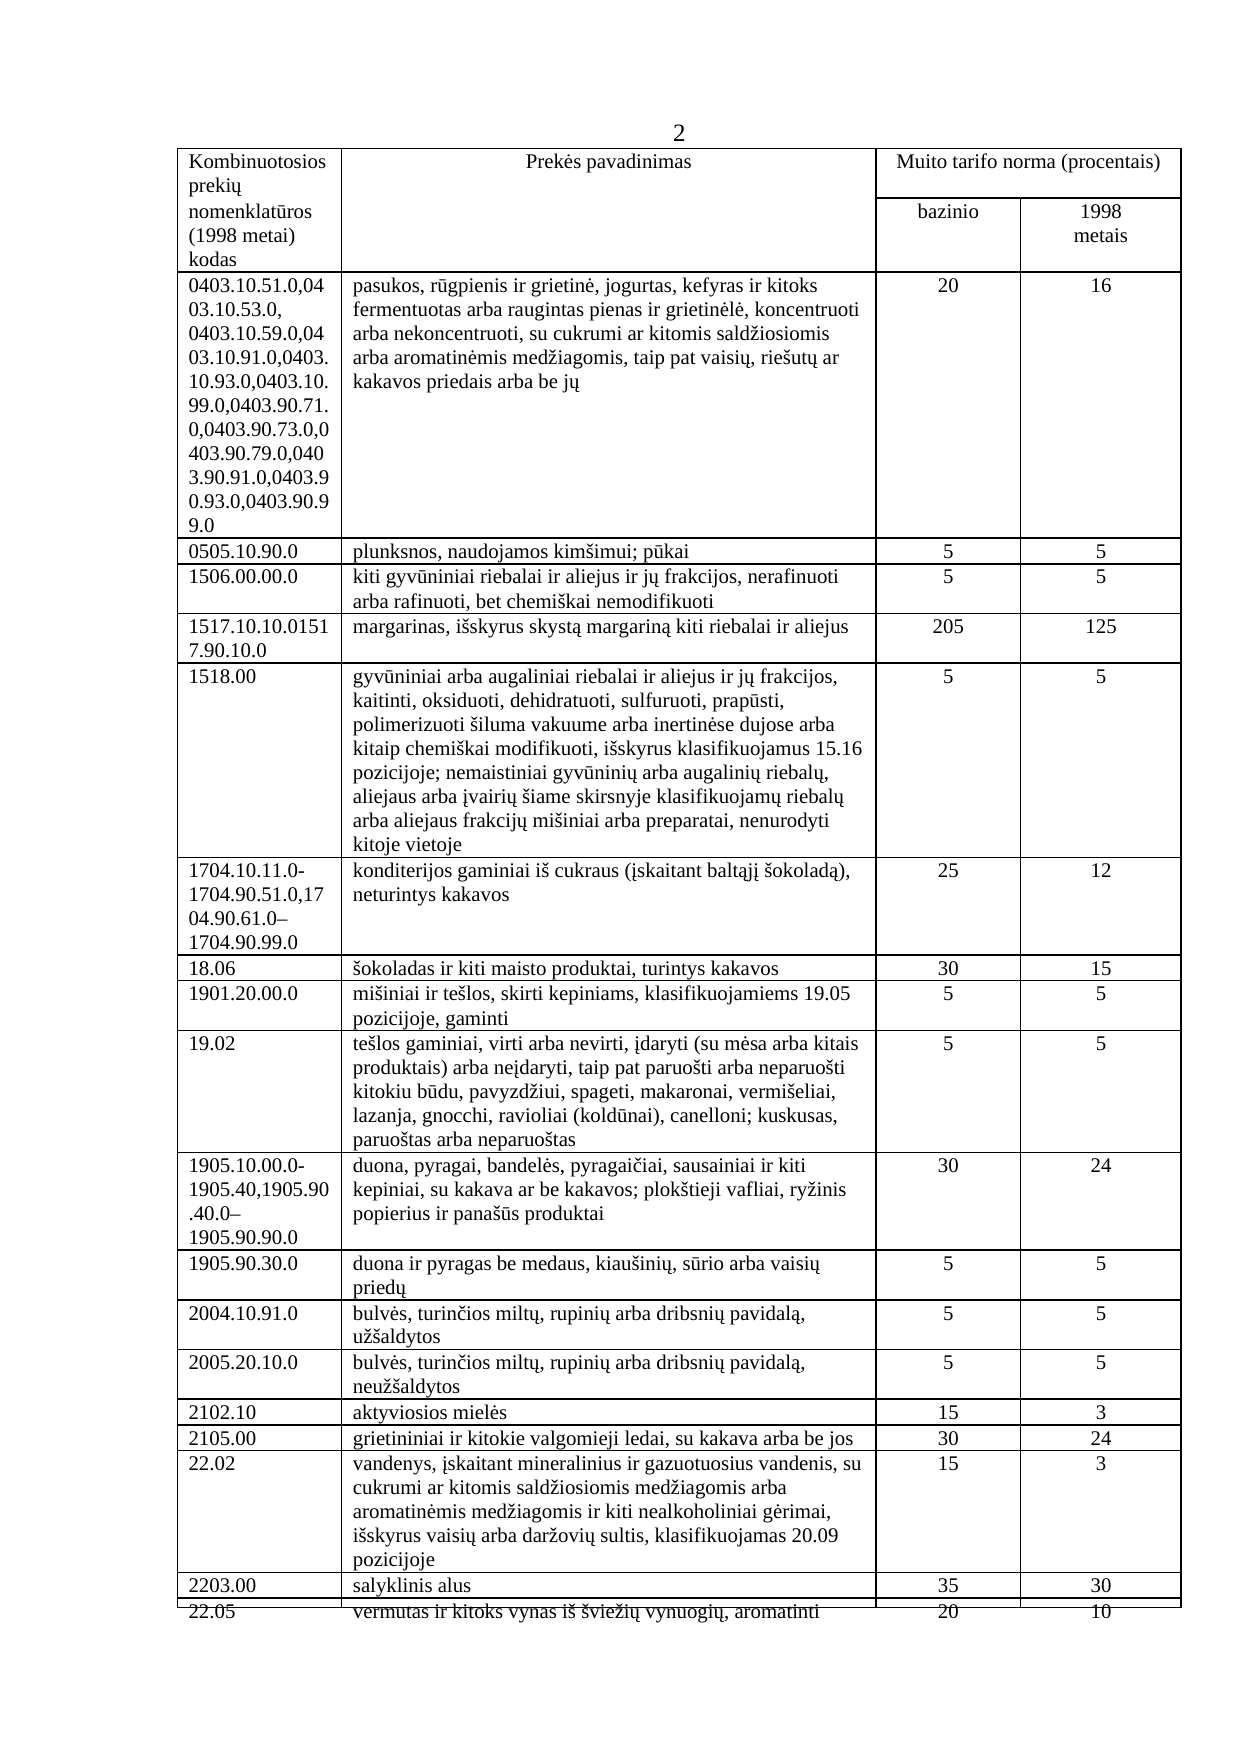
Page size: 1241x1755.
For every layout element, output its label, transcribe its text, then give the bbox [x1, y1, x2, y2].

table_cell bulvės, turinčios miltų, rupinių arba dribsnių pavidalą, užšaldytos [342, 1301, 875, 1348]
table_cell 1704.10.11.0-1704.90.51.0,1704.90.61.0–1704.90.99.0 [178, 858, 341, 954]
table_cell 2102.10 [178, 1400, 341, 1424]
table_cell 5 [877, 1301, 1020, 1348]
table_cell 1905.10.00.0-1905.40,1905.90.40.0–1905.90.90.0 [178, 1153, 341, 1249]
table_cell 5 [1021, 1350, 1180, 1398]
table_cell grietininiai ir kitokie valgomieji ledai, su kakava arba be jos [342, 1426, 875, 1449]
table_cell gyvūniniai arba augaliniai riebalai ir aliejus ir jų frakcijos, kaitinti, oksiduoti, dehidratuoti, sulfuruoti, prapūsti, polimerizuoti šiluma vakuume arba inertinėse dujose arba kitaip chemiškai modifikuoti, išskyrus klasifikuojamus 15.16 pozicijoje; nemaistiniai gyvūninių arba augalinių riebalų, aliejaus arba įvairių šiame skirsnyje klasifikuojamų riebalų arba aliejaus frakcijų mišiniai arba preparatai, nenurodyti kitoje vietoje [342, 664, 875, 856]
table_header Muito tarifo norma (procentais) [877, 149, 1180, 197]
table_cell duona, pyragai, bandelės, pyragaičiai, sausainiai ir kiti kepiniai, su kakava ar be kakavos; plokštieji vafliai, ryžinis popierius ir panašūs produktai [342, 1153, 875, 1249]
table_cell 1506.00.00.0 [178, 565, 341, 613]
table_cell 1518.00 [178, 664, 341, 856]
table_cell margarinas, išskyrus skystą margariną kiti riebalai ir aliejus [342, 614, 875, 662]
table_cell 2004.10.91.0 [178, 1301, 341, 1348]
table_cell 0505.10.90.0 [178, 539, 341, 563]
table_cell plunksnos, naudojamos kimšimui; pūkai [342, 539, 875, 563]
table_cell 0403.10.51.0,0403.10.53.0, 0403.10.59.0,0403.10.91.0,0403.10.93.0,0403.10.99.0,0403.90.71.0,0403.90.73.0,0403.90.79.0,0403.90.91.0,0403.90.93.0,0403.90.99.0 [178, 273, 341, 537]
table_cell 125 [1021, 614, 1180, 662]
table_cell 35 [877, 1573, 1020, 1597]
table_cell 24 [1021, 1426, 1180, 1449]
table_cell 5 [877, 539, 1020, 563]
table_cell 20 [877, 273, 1020, 537]
table_cell 20 [877, 1599, 1020, 1606]
table_cell 16 [1021, 273, 1180, 537]
table_cell 30 [877, 1153, 1020, 1249]
table_cell 3 [1021, 1400, 1180, 1424]
table_cell 5 [877, 565, 1020, 613]
table_cell 5 [1021, 1301, 1180, 1348]
table_cell vandenys, įskaitant mineralinius ir gazuotuosius vandenis, su cukrumi ar kitomis saldžiosiomis medžiagomis arba aromatinėmis medžiagomis ir kiti nealkoholiniai gėrimai, išskyrus vaisių arba daržovių sultis, klasifikuojamas 20.09 pozicijoje [342, 1451, 875, 1571]
table_cell 12 [1021, 858, 1180, 954]
table_cell mišiniai ir tešlos, skirti kepiniams, klasifikuojamiems 19.05 pozicijoje, gaminti [342, 981, 875, 1029]
table_cell 18.06 [178, 956, 341, 980]
table_cell 1517.10.10.01517.90.10.0 [178, 614, 341, 662]
table_cell bazinio [877, 199, 1020, 271]
table_cell tešlos gaminiai, virti arba nevirti, įdaryti (su mėsa arba kitais produktais) arba neįdaryti, taip pat paruošti arba neparuošti kitokiu būdu, pavyzdžiui, spageti, makaronai, vermišeliai, lazanja, gnocchi, ravioliai (koldūnai), canelloni; kuskusas, paruoštas arba neparuoštas [342, 1031, 875, 1151]
table_cell 22.02 [178, 1451, 341, 1571]
table_cell 2105.00 [178, 1426, 341, 1449]
table_cell 19.02 [178, 1031, 341, 1151]
table_cell vermutas ir kitoks vynas iš šviežių vynuogių, aromatinti augalais arba aromatinėmis medžiagomis [342, 1599, 875, 1606]
table_cell 1905.90.30.0 [178, 1251, 341, 1299]
table_cell [342, 197, 875, 271]
table_cell 1901.20.00.0 [178, 981, 341, 1029]
table_cell konditerijos gaminiai iš cukraus (įskaitant baltąjį šokoladą), neturintys kakavos [342, 858, 875, 954]
table_cell 5 [877, 1350, 1020, 1398]
table_cell 3 [1021, 1451, 1180, 1571]
table_cell 205 [877, 614, 1020, 662]
table_cell 5 [1021, 1031, 1180, 1151]
table_cell 5 [877, 981, 1020, 1029]
table_cell 5 [1021, 664, 1180, 856]
table_cell 22.05 [178, 1599, 341, 1606]
table_cell aktyviosios mielės [342, 1400, 875, 1424]
table_cell šokoladas ir kiti maisto produktai, turintys kakavos [342, 956, 875, 980]
table_cell 15 [1021, 956, 1180, 980]
table_cell 10 [1021, 1599, 1180, 1606]
table_cell 5 [877, 664, 1020, 856]
table_cell 5 [1021, 1251, 1180, 1299]
table_cell 5 [877, 1251, 1020, 1299]
table_cell 5 [1021, 565, 1180, 613]
table_cell kiti gyvūniniai riebalai ir aliejus ir jų frakcijos, nerafinuoti arba rafinuoti, bet chemiškai nemodifikuoti [342, 565, 875, 613]
table_cell 24 [1021, 1153, 1180, 1249]
table_header Prekės pavadinimas [342, 149, 875, 197]
table_cell pasukos, rūgpienis ir grietinė, jogurtas, kefyras ir kitoks fermentuotas arba raugintas pienas ir grietinėlė, koncentruoti arba nekoncentruoti, su cukrumi ar kitomis saldžiosiomis arba aromatinėmis medžiagomis, taip pat vaisių, riešutų ar kakavos priedais arba be jų [342, 273, 875, 537]
table_cell nomenklatūros (1998 metai) kodas [178, 197, 341, 271]
table_cell 15 [877, 1451, 1020, 1571]
table_cell bulvės, turinčios miltų, rupinių arba dribsnių pavidalą, neužšaldytos [342, 1350, 875, 1398]
table_cell 5 [877, 1031, 1020, 1151]
table_cell 2005.20.10.0 [178, 1350, 341, 1398]
table_cell salyklinis alus [342, 1573, 875, 1597]
table_cell 30 [877, 1426, 1020, 1449]
table_cell 15 [877, 1400, 1020, 1424]
table_cell 25 [877, 858, 1020, 954]
table_cell duona ir pyragas be medaus, kiaušinių, sūrio arba vaisių priedų [342, 1251, 875, 1299]
table_cell 30 [877, 956, 1020, 980]
table_cell 5 [1021, 981, 1180, 1029]
table_cell 2203.00 [178, 1573, 341, 1597]
table_header Kombinuotosios prekių [178, 149, 341, 197]
table_cell 5 [1021, 539, 1180, 563]
table_cell 1998 metais [1021, 199, 1180, 271]
table_cell 30 [1021, 1573, 1180, 1597]
